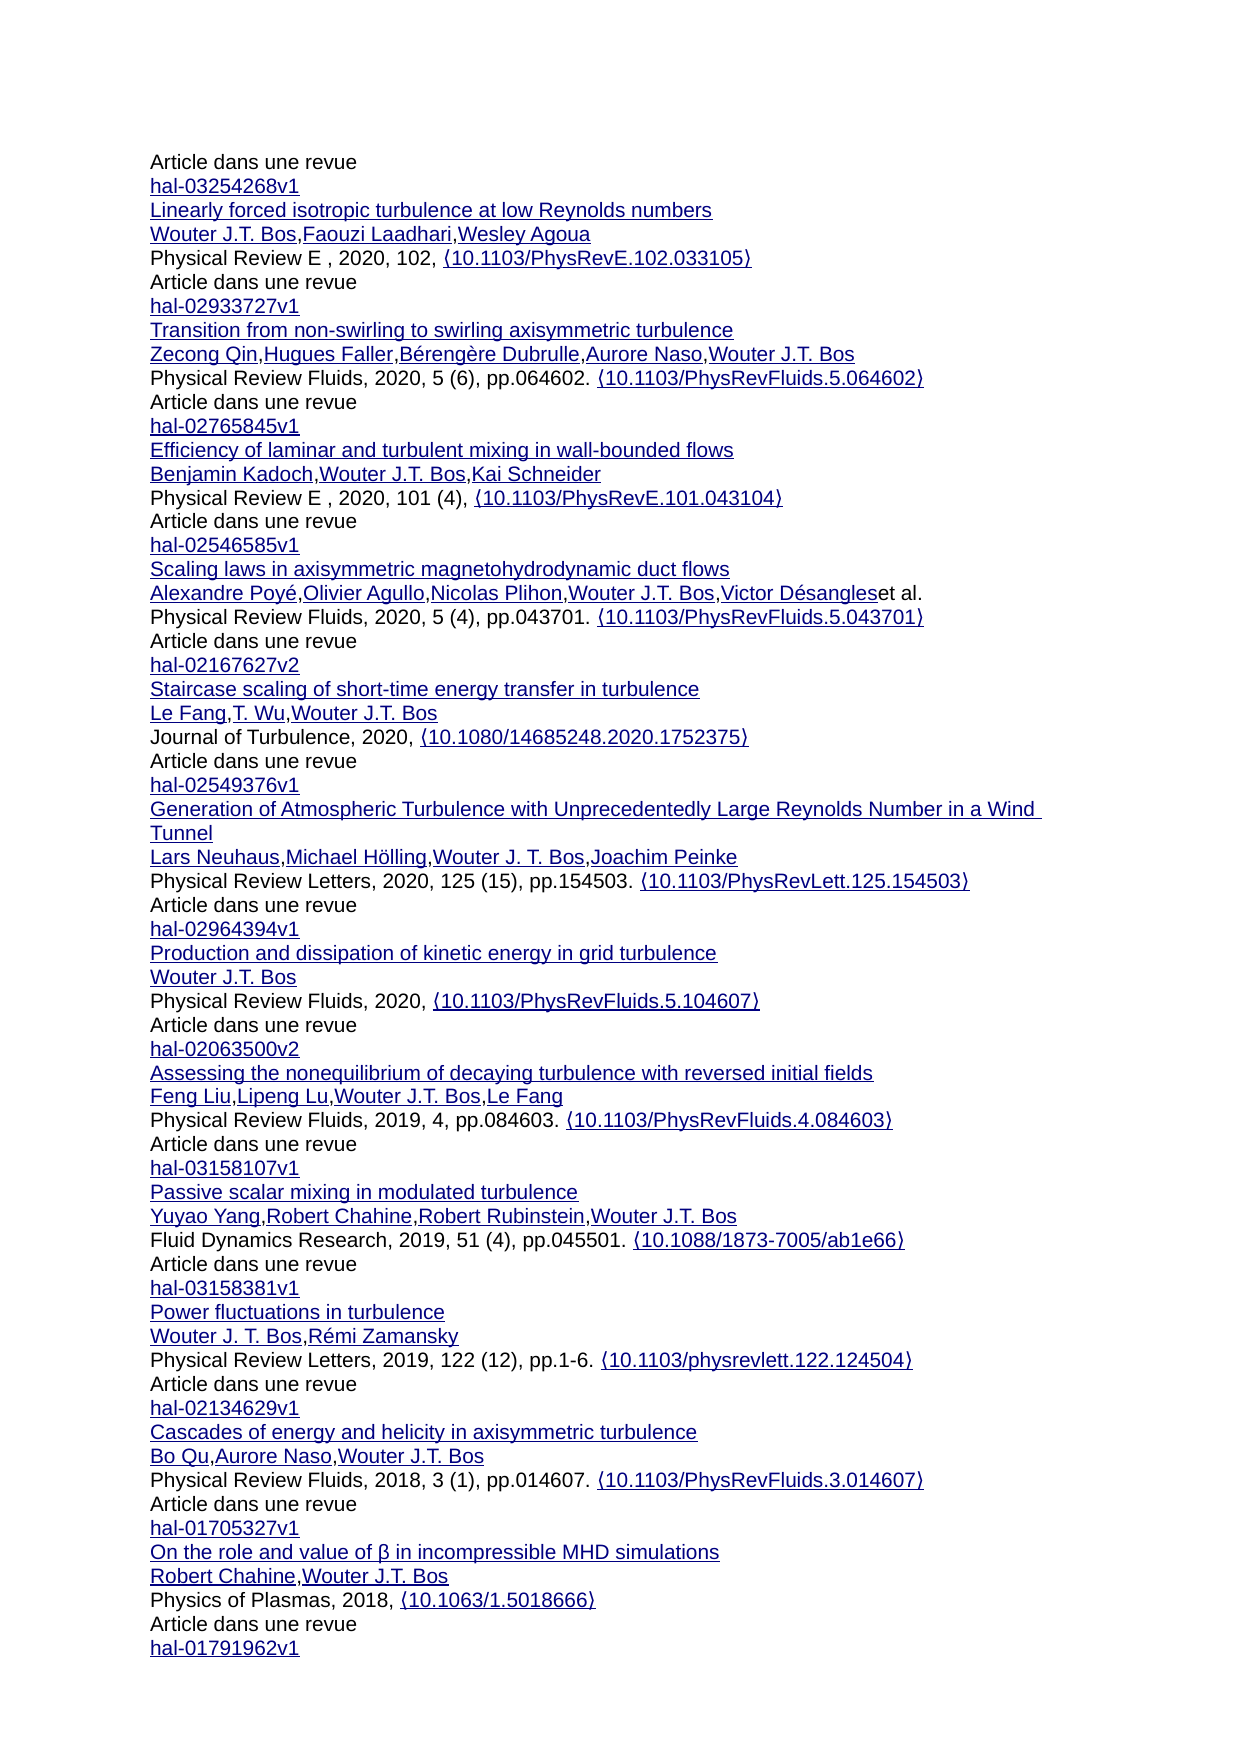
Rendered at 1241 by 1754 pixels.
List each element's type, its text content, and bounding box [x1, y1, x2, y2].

table_cell Efficiency of laminar and turbulent mixing in wall-bounded flows Benjamin Kadoch,Wouter J.T. Bos,Kai Schneider Physical Review E , 2020, 101 (4), ⟨10.1103/PhysRevE.101.043104⟩ Article dans une revue hal-02546585v1 [150, 438, 1090, 557]
table_cell Power fluctuations in turbulence Wouter J. T. Bos,Rémi Zamansky Physical Review Letters, 2019, 122 (12), pp.1-6. ⟨10.1103/physrevlett.122.124504⟩ Article dans une revue hal-02134629v1 [150, 1300, 1090, 1420]
table_cell Generation of Atmospheric Turbulence with Unprecedentedly Large Reynolds Number in a Wind Tunnel Lars Neuhaus,Michael Hölling,Wouter J. T. Bos,Joachim Peinke Physical Review Letters, 2020, 125 (15), pp.154503. ⟨10.1103/PhysRevLett.125.154503⟩ Article dans une revue hal-02964394v1 [150, 797, 1090, 941]
table_cell Scaling laws in axisymmetric magnetohydrodynamic duct flows Alexandre Poyé,Olivier Agullo,Nicolas Plihon,Wouter J.T. Bos,Victor Désangleset al. Physical Review Fluids, 2020, 5 (4), pp.043701. ⟨10.1103/PhysRevFluids.5.043701⟩ Article dans une revue hal-02167627v2 [150, 557, 1090, 677]
table_cell Linearly forced isotropic turbulence at low Reynolds numbers Wouter J.T. Bos,Faouzi Laadhari,Wesley Agoua Physical Review E , 2020, 102, ⟨10.1103/PhysRevE.102.033105⟩ Article dans une revue hal-02933727v1 [150, 198, 1090, 318]
table_cell Staircase scaling of short-time energy transfer in turbulence Le Fang,T. Wu,Wouter J.T. Bos Journal of Turbulence, 2020, ⟨10.1080/14685248.2020.1752375⟩ Article dans une revue hal-02549376v1 [150, 677, 1090, 797]
table_cell On the role and value of β in incompressible MHD simulations Robert Chahine,Wouter J.T. Bos Physics of Plasmas, 2018, ⟨10.1063/1.5018666⟩ Article dans une revue hal-01791962v1 [150, 1540, 1090, 1659]
table_cell Article dans une revue hal-03254268v1 [150, 150, 1090, 198]
table_cell Passive scalar mixing in modulated turbulence Yuyao Yang,Robert Chahine,Robert Rubinstein,Wouter J.T. Bos Fluid Dynamics Research, 2019, 51 (4), pp.045501. ⟨10.1088/1873-7005/ab1e66⟩ Article dans une revue hal-03158381v1 [150, 1180, 1090, 1300]
table_cell Cascades of energy and helicity in axisymmetric turbulence Bo Qu,Aurore Naso,Wouter J.T. Bos Physical Review Fluids, 2018, 3 (1), pp.014607. ⟨10.1103/PhysRevFluids.3.014607⟩ Article dans une revue hal-01705327v1 [150, 1420, 1090, 1539]
table_cell Production and dissipation of kinetic energy in grid turbulence Wouter J.T. Bos Physical Review Fluids, 2020, ⟨10.1103/PhysRevFluids.5.104607⟩ Article dans une revue hal-02063500v2 [150, 941, 1090, 1060]
table_cell Assessing the nonequilibrium of decaying turbulence with reversed initial fields Feng Liu,Lipeng Lu,Wouter J.T. Bos,Le Fang Physical Review Fluids, 2019, 4, pp.084603. ⟨10.1103/PhysRevFluids.4.084603⟩ Article dans une revue hal-03158107v1 [150, 1060, 1090, 1180]
table_cell Transition from non-swirling to swirling axisymmetric turbulence Zecong Qin,Hugues Faller,Bérengère Dubrulle,Aurore Naso,Wouter J.T. Bos Physical Review Fluids, 2020, 5 (6), pp.064602. ⟨10.1103/PhysRevFluids.5.064602⟩ Article dans une revue hal-02765845v1 [150, 318, 1090, 437]
